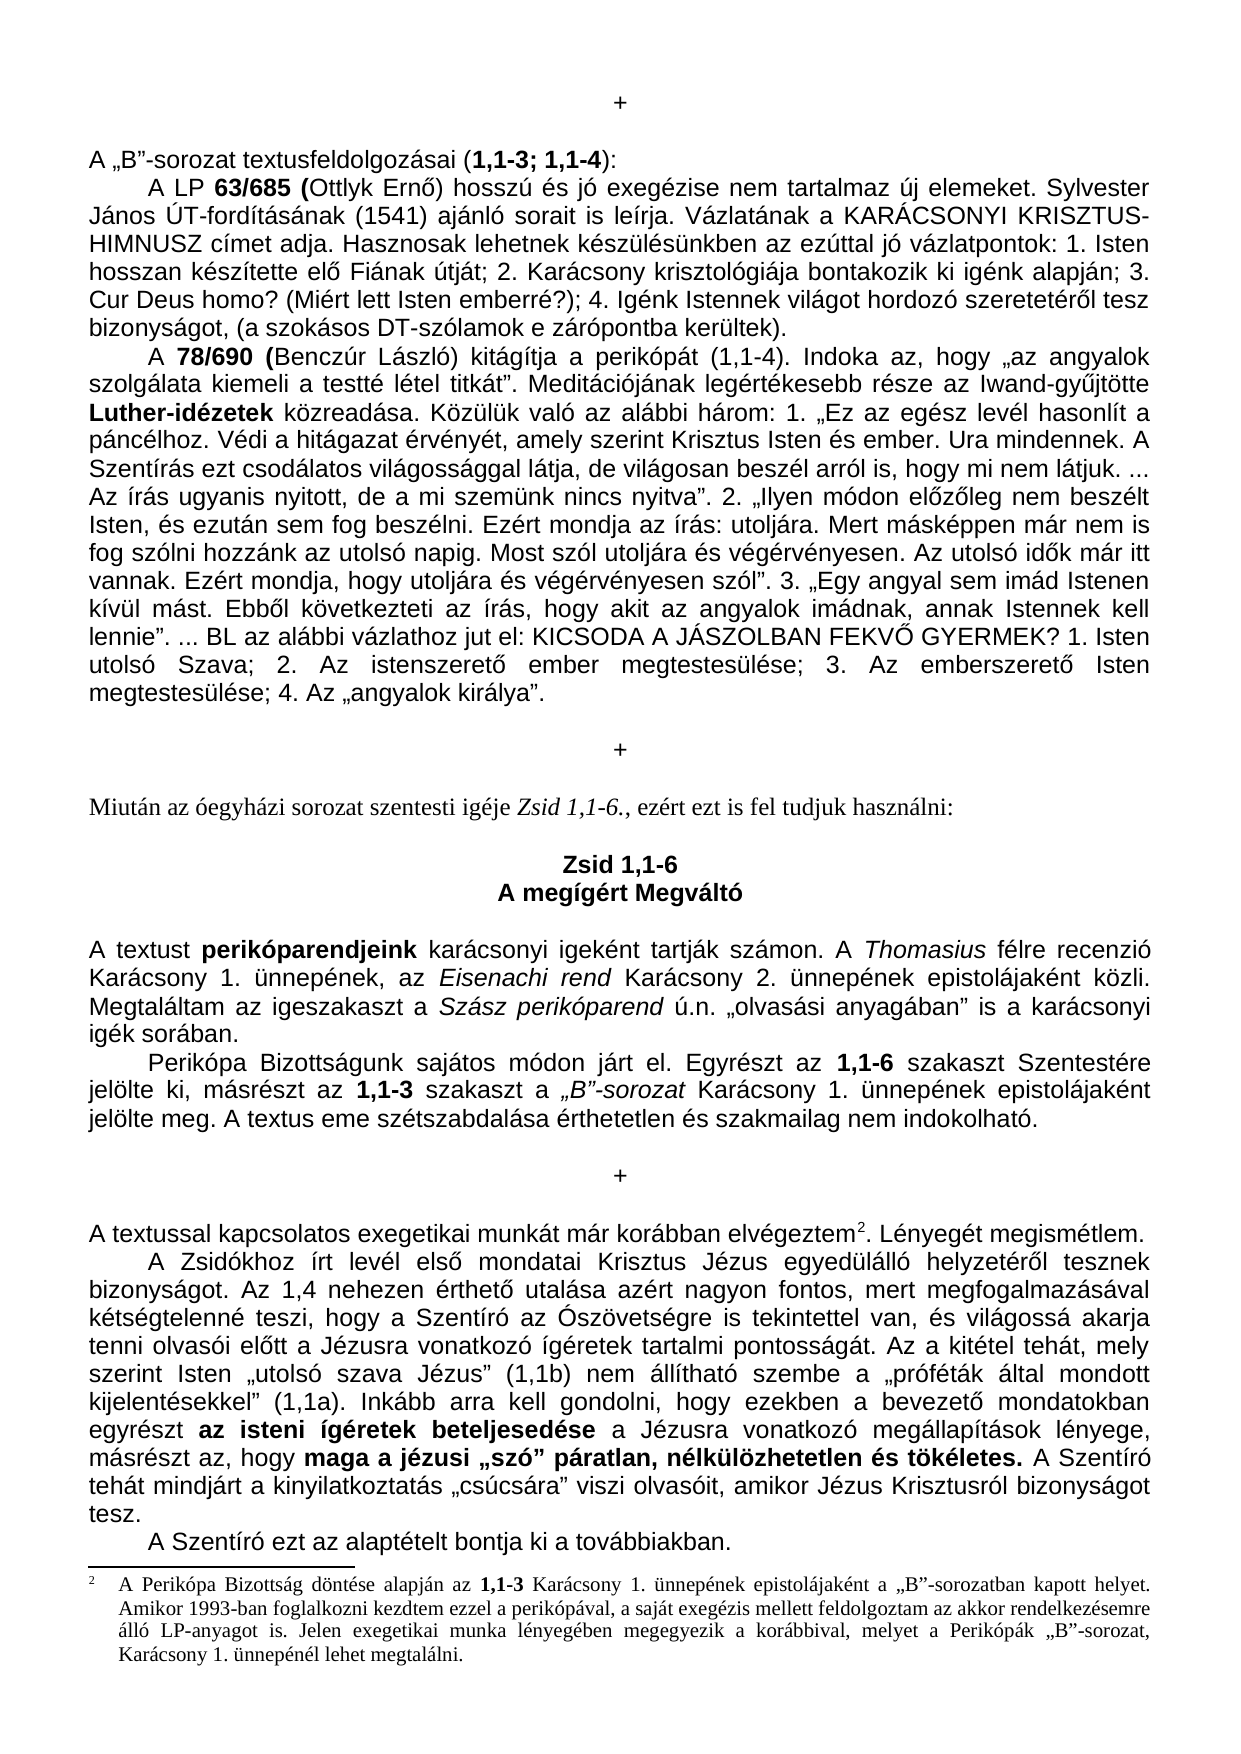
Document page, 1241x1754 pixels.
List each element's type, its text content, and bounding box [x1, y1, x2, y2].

text A textussal kapcsolatos exegetikai munkát már korábban elvégeztem. Lényegét megismétlem. [88, 1219, 1152, 1247]
text A 78/690 (Benczúr László) kitágítja a perikópát (1,1-4). Indoka az, hogy „az angyalok szolgálata kiemeli a testté létel titkát”. Meditációjának legértékesebb része az Iwand-gyűjtötte Luther-idézetek közreadása. Közülük való az alábbi három: 1. „Ez az egész levél hasonlít a páncélhoz. Védi a hitágazat érvényét, amely szerint Krisztus Isten és ember. Ura mindennek. A Szentírás ezt csodálatos világossággal látja, de világosan beszél arról is, hogy mi nem látjuk. ... Az írás ugyanis nyitott, de a mi szemünk nincs nyitva”. 2. „Ilyen módon előzőleg nem beszélt Isten, és ezután sem fog beszélni. Ezért mondja az írás: utoljára. Mert másképpen már nem is fog szólni hozzánk az utolsó napig. Most szól utoljára és végérvényesen. Az utolsó idők már itt vannak. Ezért mondja, hogy utoljára és végérvényesen szól”. 3. „Egy angyal sem imád Istenen kívül mást. Ebből következteti az írás, hogy akit az angyalok imádnak, annak Istennek kell lennie”. ... BL az alábbi vázlathoz jut el: KICSODA A JÁSZOLBAN FEKVŐ GYERMEK? 1. Isten utolsó Szava; 2. Az istenszerető ember megtestesülése; 3. Az emberszerető Isten megtestesülése; 4. Az „angyalok királya”. [88, 342, 1152, 706]
text A „B”-sorozat textusfeldolgozásai (1,1-3; 1,1-4): [88, 146, 1152, 174]
text + [88, 1162, 1152, 1190]
text A Szentíró ezt az alaptételt bontja ki a továbbiakban. [88, 1527, 1152, 1556]
text Zsid 1,1-6 A megígért Megváltó [88, 851, 1152, 907]
text A Perikópa Bizottság döntése alapján az 1,1-3 Karácsony 1. ünnepének epistolájaként a „B”-sorozatban kapott helyet. Amikor 1993-ban foglalkozni kezdtem ezzel a perikópával, a saját exegézis mellett feldolgoztam az akkor rendelkezésemre álló LP-anyagot is. Jelen exegetikai munka lényegében megegyezik a korábbival, melyet a Perikópák „B”-sorozat, Karácsony 1. ünnepénél lehet megtalálni. [88, 1573, 1152, 1665]
text + [88, 88, 1152, 117]
text A Zsidókhoz írt levél első mondatai Krisztus Jézus egyedülálló helyzetéről tesznek bizonyságot. Az 1,4 nehezen érthető utalása azért nagyon fontos, mert megfogalmazásával kétségtelenné teszi, hogy a Szentíró az Ószövetségre is tekintettel van, és világossá akarja tenni olvasói előtt a Jézusra vonatkozó ígéretek tartalmi pontosságát. Az a kitétel tehát, mely szerint Isten „utolsó szava Jézus” (1,1b) nem állítható szembe a „próféták által mondott kijelentésekkel” (1,1a). Inkább arra kell gondolni, hogy ezekben a bevezető mondatokban egyrészt az isteni ígéretek beteljesedése a Jézusra vonatkozó megállapítások lényege, másrészt az, hogy maga a jézusi „szó” páratlan, nélkülözhetetlen és tökéletes. A Szentíró tehát mindjárt a kinyilatkoztatás „csúcsára” viszi olvasóit, amikor Jézus Krisztusról bizonyságot tesz. [88, 1247, 1152, 1527]
text A LP 63/685 (Ottlyk Ernő) hosszú és jó exegézise nem tartalmaz új elemeket. Sylvester János ÚT-fordításának (1541) ajánló sorait is leírja. Vázlatának a KARÁCSONYI KRISZTUS-HIMNUSZ címet adja. Hasznosak lehetnek készülésünkben az ezúttal jó vázlatpontok: 1. Isten hosszan készítette elő Fiának útját; 2. Karácsony krisztológiája bontakozik ki igénk alapján; 3. Cur Deus homo? (Miért lett Isten emberré?); 4. Igénk Istennek világot hordozó szeretetéről tesz bizonyságot, (a szokásos DT-szólamok e zárópontba kerültek). [88, 174, 1152, 342]
text A textust perikóparendjeink karácsonyi igeként tartják számon. A Thomasius félre recenzió Karácsony 1. ünnepének, az Eisenachi rend Karácsony 2. ünnepének epistolájaként közli. Megtaláltam az igeszakaszt a Szász perikóparend ú.n. „olvasási anyagában” is a karácsonyi igék sorában. [88, 936, 1152, 1048]
text Miután az óegyházi sorozat szentesti igéje Zsid 1,1-6., ezért ezt is fel tudjuk használni: [88, 793, 1152, 821]
text + [88, 736, 1152, 764]
text Perikópa Bizottságunk sajátos módon járt el. Egyrészt az 1,1-6 szakaszt Szentestére jelölte ki, másrészt az 1,1-3 szakaszt a „B”-sorozat Karácsony 1. ünnepének epistolájaként jelölte meg. A textus eme szétszabdalása érthetetlen és szakmailag nem indokolható. [88, 1048, 1152, 1132]
